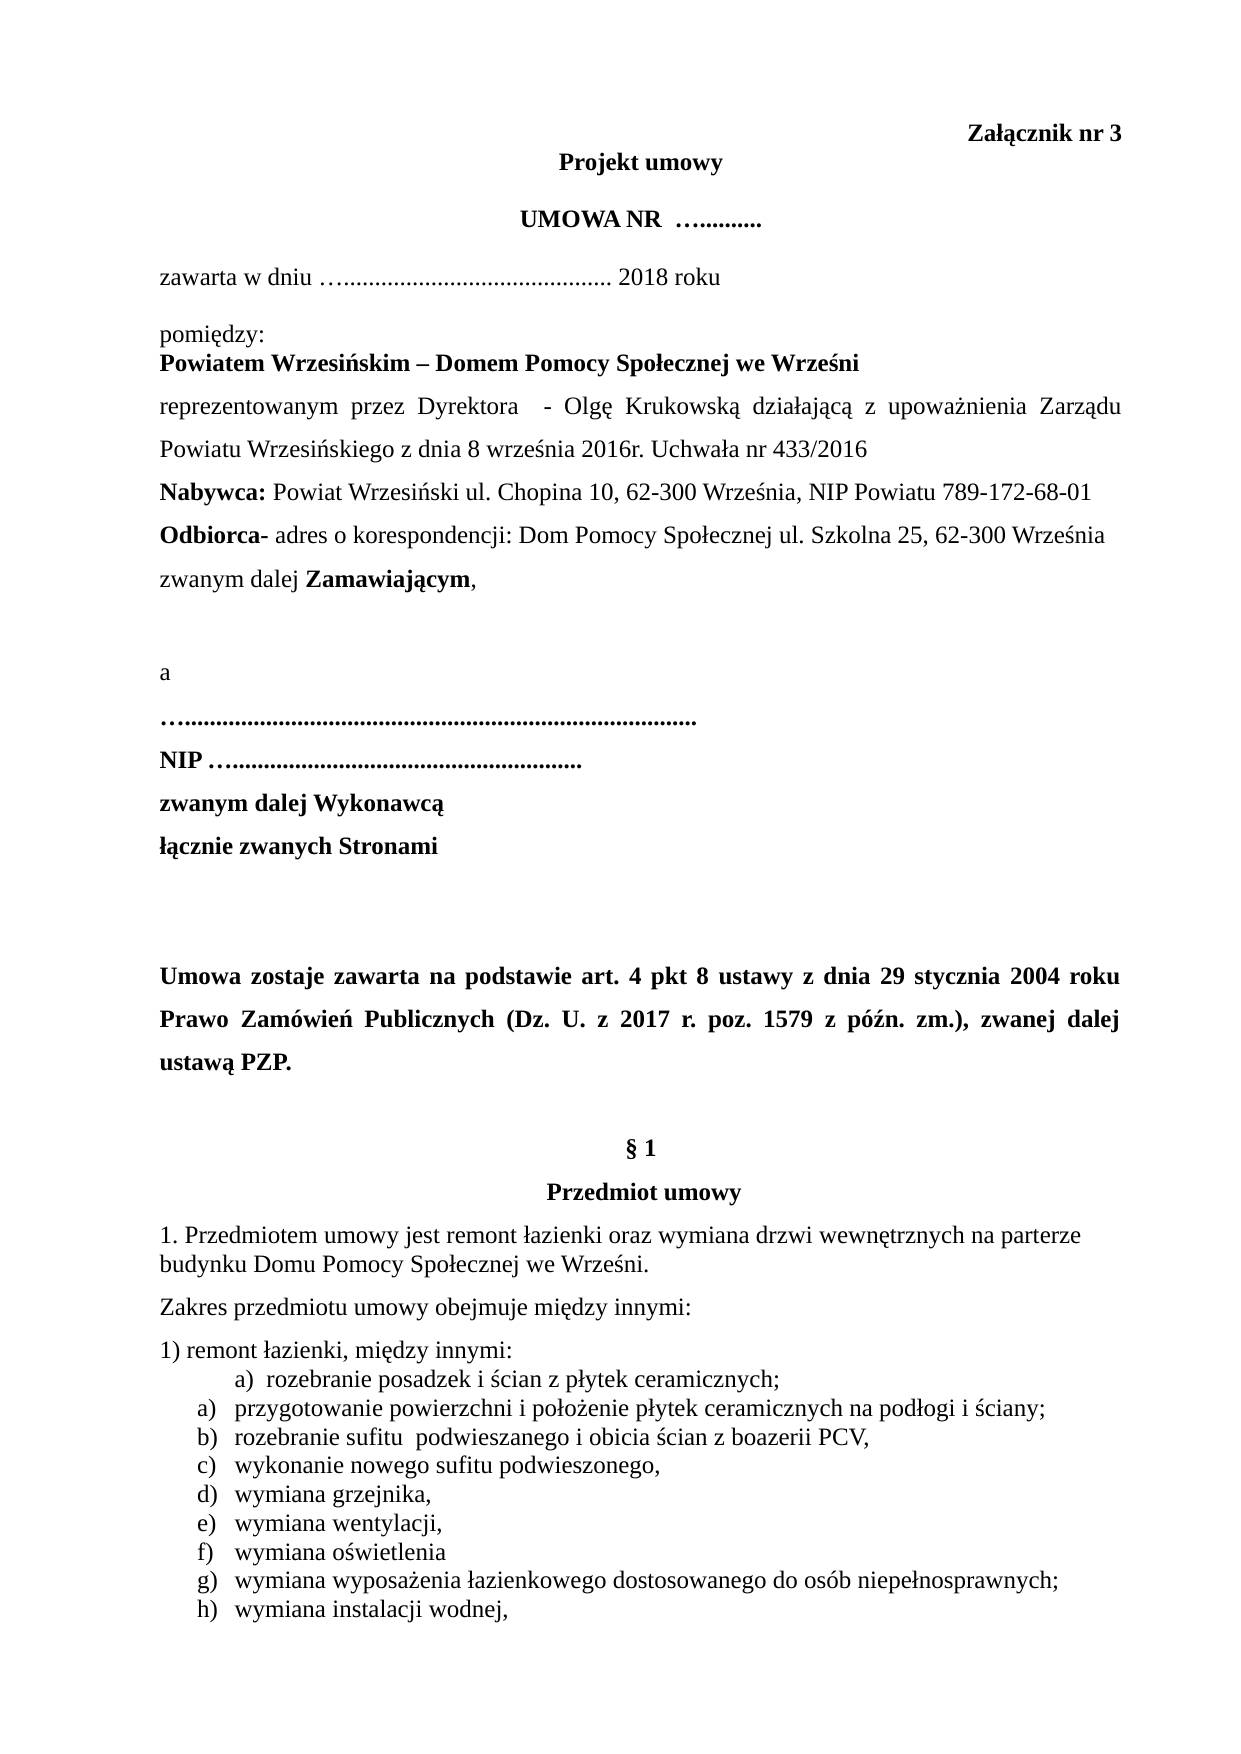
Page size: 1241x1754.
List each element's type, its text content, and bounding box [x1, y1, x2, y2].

text a [159, 650, 1122, 687]
list przygotowanie powierzchni i położenie płytek ceramicznych na podłogi i ściany; [197, 1393, 1122, 1422]
list a) rozebranie posadzek i ścian z płytek ceramicznych; [197, 1364, 1122, 1393]
text Projekt umowy [159, 147, 1122, 176]
list wymiana grzejnika, [197, 1479, 1122, 1508]
text Zakres przedmiotu umowy obejmuje między innymi: [159, 1292, 1122, 1321]
text Przedmiot umowy [159, 1177, 1122, 1205]
text ….................................................................................. [159, 702, 1122, 731]
text zwanym dalej Zamawiającym, [159, 564, 1122, 592]
text Umowa zostaje zawarta na podstawie art. 4 pkt 8 ustawy z dnia 29 stycznia 2004 roku Prawo Zamówień Publicznych (Dz. U. z 2017 r. poz. 1579 z późn. zm.), zwanej dalej ustawą PZP. [159, 961, 1122, 1076]
text 1. Przedmiotem umowy jest remont łazienki oraz wymiana drzwi wewnętrznych na parterze budynku Domu Pomocy Społecznej we Wrześni. [159, 1220, 1122, 1277]
text zwanym dalej Wykonawcą [159, 788, 1122, 817]
text zawarta w dniu …........................................... 2018 roku [159, 262, 1122, 291]
list wymiana wentylacji, [197, 1508, 1122, 1537]
text Załącznik nr 3 [159, 118, 1122, 147]
text pomiędzy: [159, 319, 1122, 348]
text § 1 [159, 1133, 1122, 1162]
text NIP …........................................................ [159, 745, 1122, 774]
text Powiatem Wrzesińskim – Domem Pomocy Społecznej we Wrześni [159, 348, 1122, 377]
list wykonanie nowego sufitu podwieszonego, [197, 1450, 1122, 1479]
text 1) remont łazienki, między innymi: [159, 1335, 1122, 1364]
list wymiana instalacji wodnej, [197, 1594, 1122, 1623]
list wymiana wyposażenia łazienkowego dostosowanego do osób niepełnosprawnych; [197, 1565, 1122, 1594]
text UMOWA NR ….......... [159, 204, 1122, 233]
list rozebranie sufitu podwieszanego i obicia ścian z boazerii PCV, [197, 1422, 1122, 1450]
text Odbiorca- adres o korespondencji: Dom Pomocy Społecznej ul. Szkolna 25, 62-300 Września [159, 521, 1122, 549]
text łącznie zwanych Stronami [159, 831, 1122, 860]
list wymiana oświetlenia [197, 1537, 1122, 1565]
text Nabywca: Powiat Wrzesiński ul. Chopina 10, 62-300 Września, NIP Powiatu 789-172-68-01 [159, 477, 1122, 506]
text reprezentowanym przez Dyrektora - Olgę Krukowską działającą z upoważnienia Zarządu Powiatu Wrzesińskiego z dnia 8 września 2016r. Uchwała nr 433/2016 [159, 391, 1122, 463]
